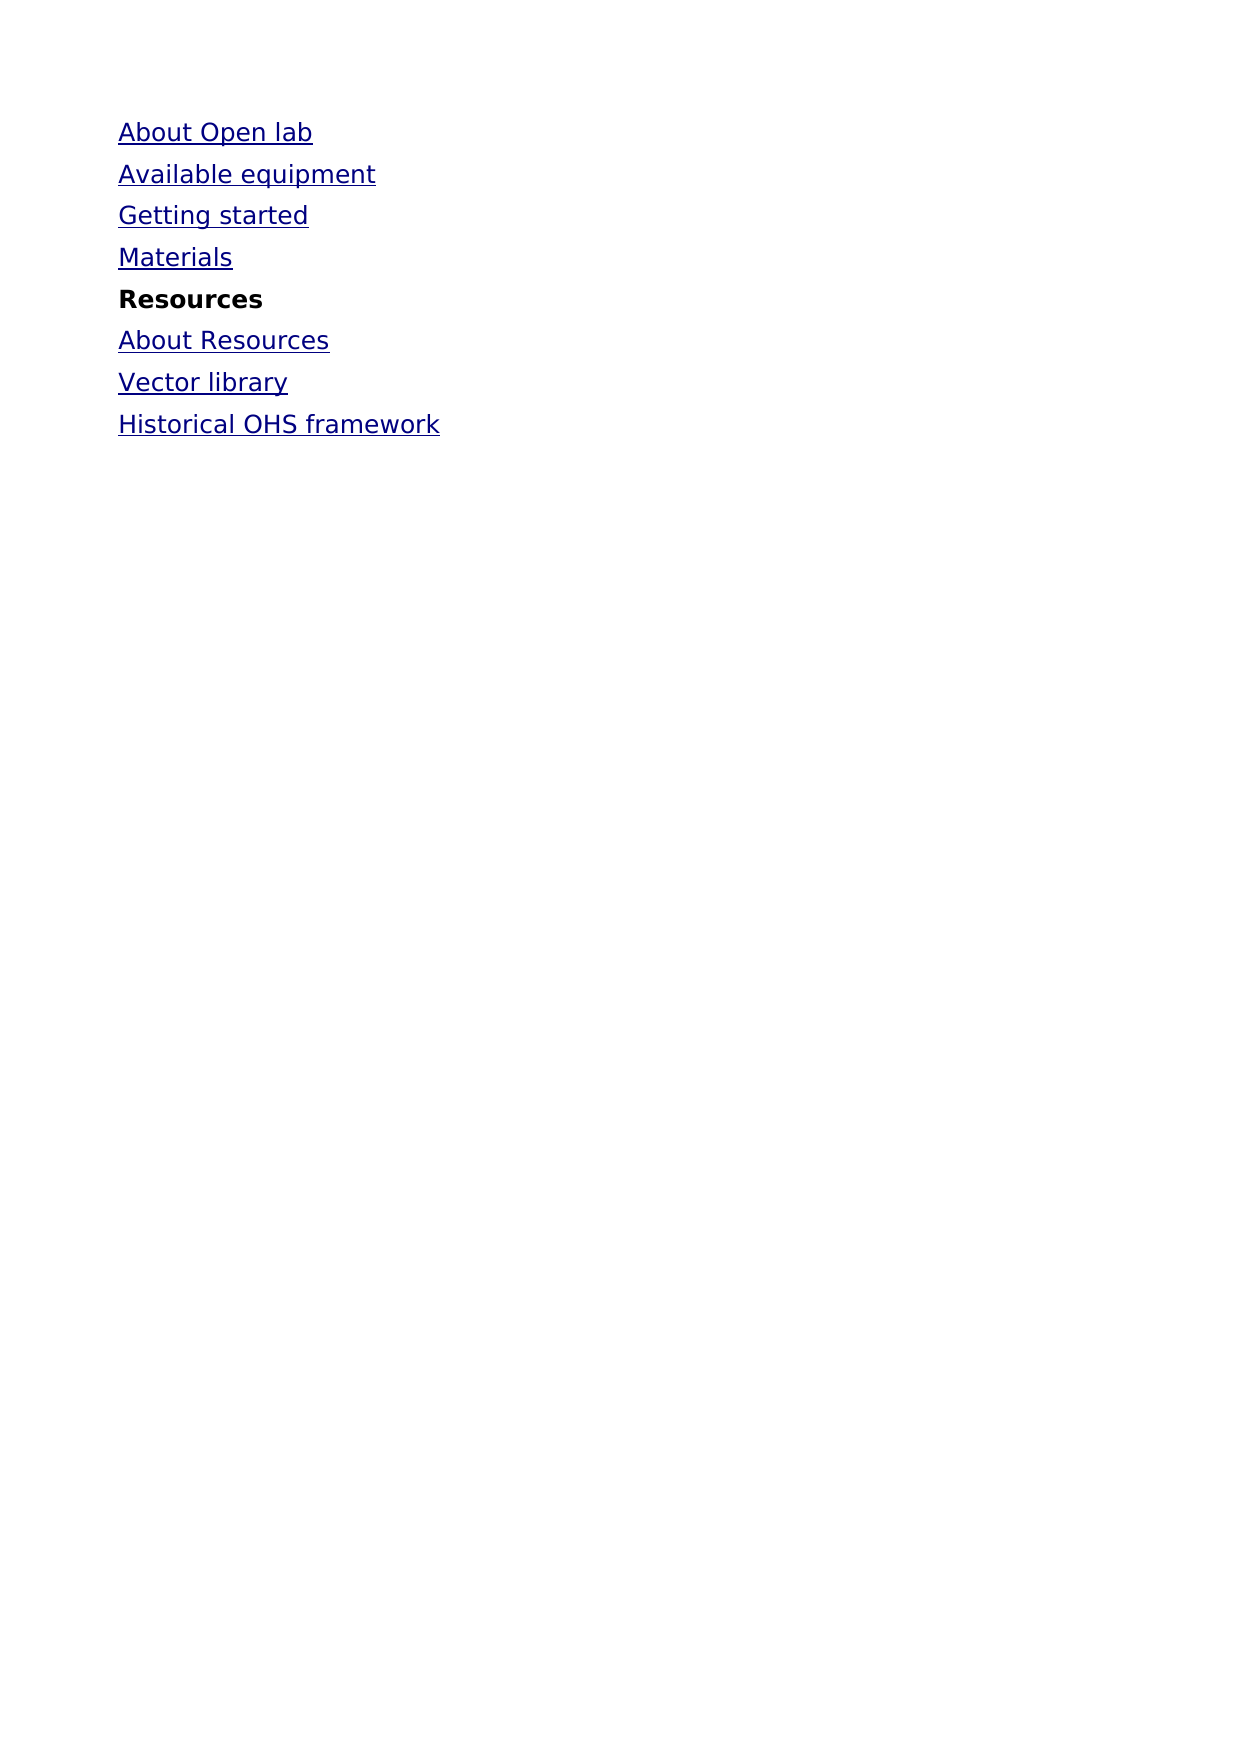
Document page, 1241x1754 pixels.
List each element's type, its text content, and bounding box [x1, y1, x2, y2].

text About Resources [118, 326, 1122, 356]
text Resources [118, 285, 1122, 314]
text Vector library [118, 368, 1122, 397]
text About Open lab [118, 118, 1122, 147]
text Materials [118, 243, 1122, 272]
text Getting started [118, 201, 1122, 231]
text Historical OHS framework [118, 410, 1122, 439]
text Available equipment [118, 160, 1122, 189]
